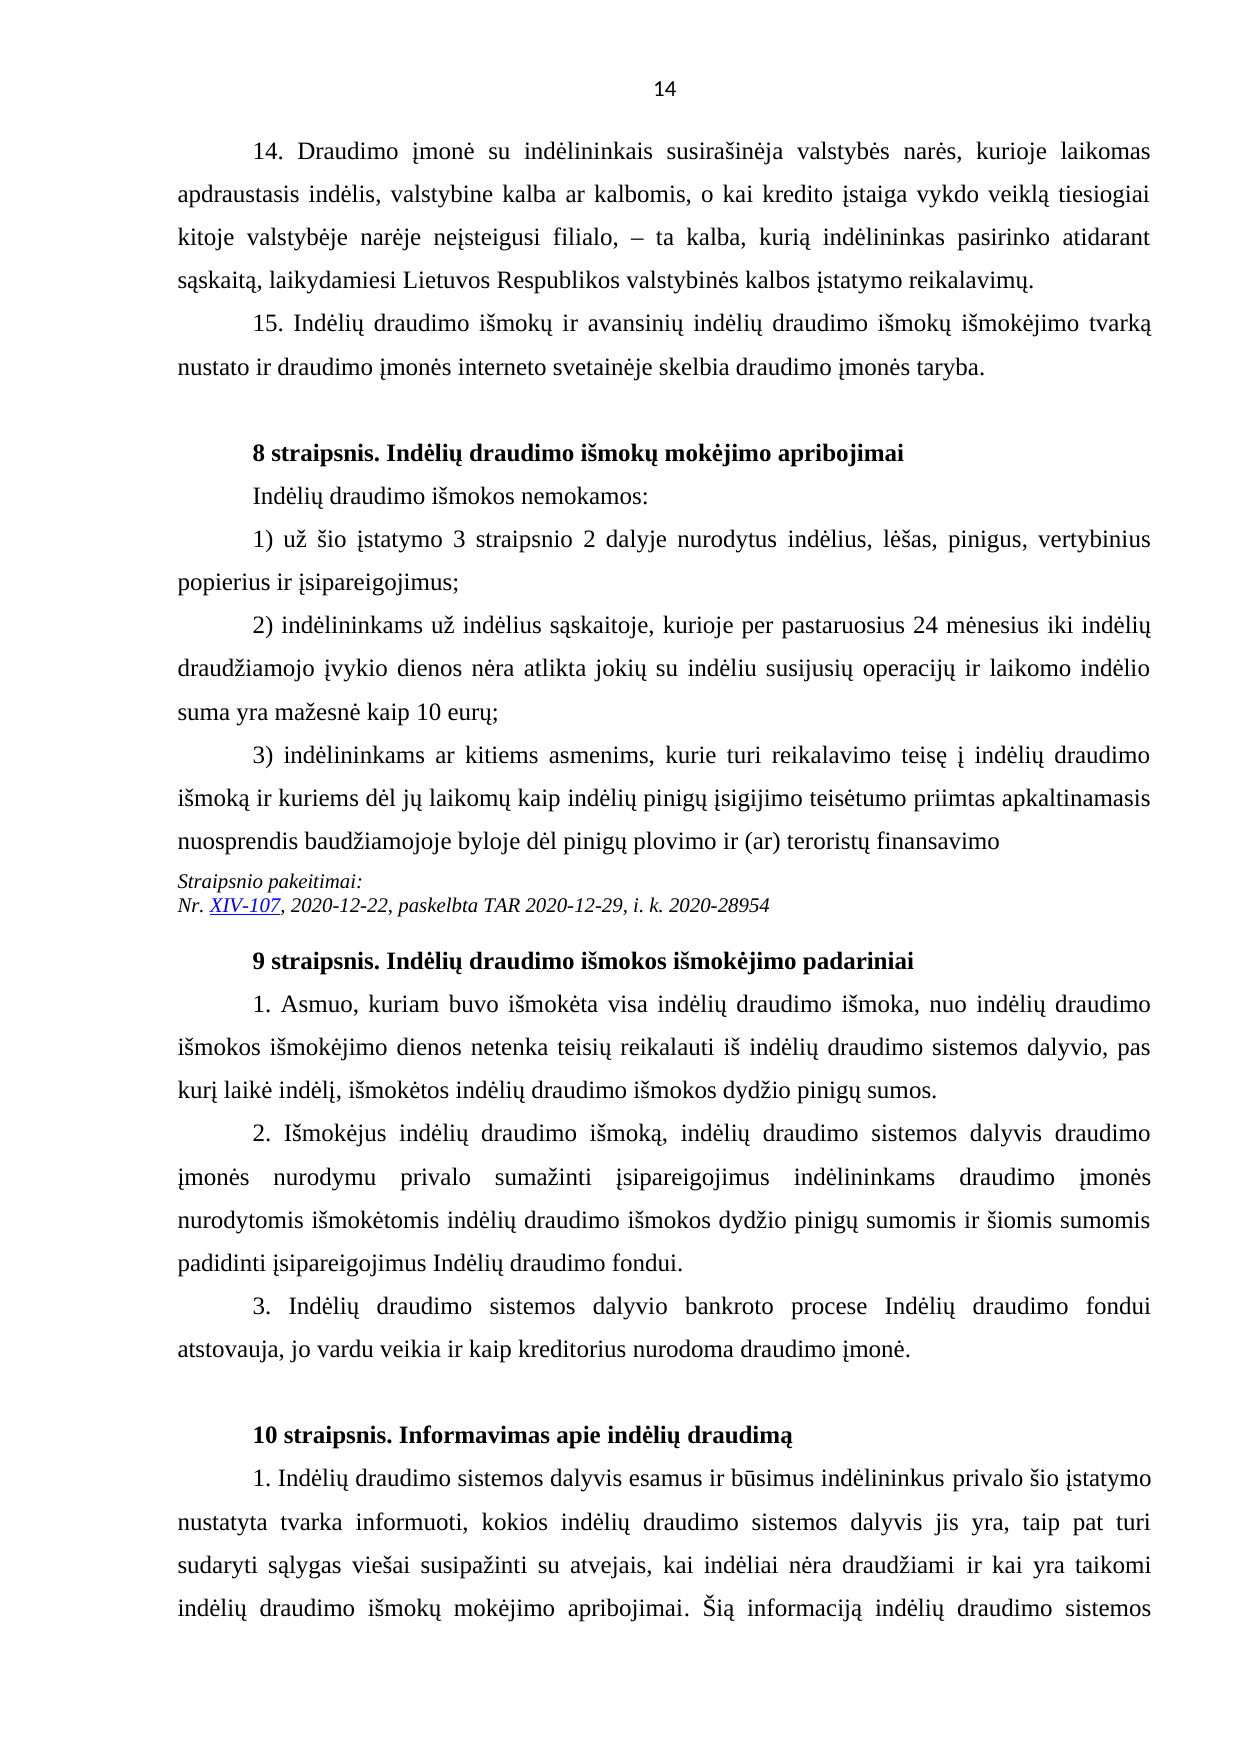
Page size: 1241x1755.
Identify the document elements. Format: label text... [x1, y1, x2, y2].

text 15. Indėlių draudimo išmokų ir avansinių indėlių draudimo išmokų išmokėjimo tvarką nustato ir draudimo įmonės interneto svetainėje skelbia draudimo įmonės taryba. [177, 308, 1152, 380]
text 10 straipsnis. Informavimas apie indėlių draudimą [177, 1420, 1152, 1449]
text Indėlių draudimo išmokos nemokamos: [177, 481, 1152, 510]
text 1. Indėlių draudimo sistemos dalyvis esamus ir būsimus indėlininkus privalo šio įstatymo nustatyta tvarka informuoti, kokios indėlių draudimo sistemos dalyvis jis yra, taip pat turi sudaryti sąlygas viešai susipažinti su atvejais, kai indėliai nėra draudžiami ir kai yra taikomi indėlių draudimo išmokų mokėjimo apribojimai. Šią informaciją indėlių draudimo sistemos [177, 1463, 1152, 1622]
text Straipsnio pakeitimai: [177, 869, 1152, 893]
text 3) indėlininkams ar kitiems asmenims, kurie turi reikalavimo teisę į indėlių draudimo išmoką ir kuriems dėl jų laikomų kaip indėlių pinigų įsigijimo teisėtumo priimtas apkaltinamasis nuosprendis baudžiamojoje byloje dėl pinigų plovimo ir (ar) teroristų finansavimo [177, 740, 1152, 855]
text Nr. XIV-107, 2020-12-22, paskelbta TAR 2020-12-29, i. k. 2020-28954 [177, 893, 1152, 917]
text 14. Draudimo įmonė su indėlininkais susirašinėja valstybės narės, kurioje laikomas apdraustasis indėlis, valstybine kalba ar kalbomis, o kai kredito įstaiga vykdo veiklą tiesiogiai kitoje valstybėje narėje neįsteigusi filialo, – ta kalba, kurią indėlininkas pasirinko atidarant sąskaitą, laikydamiesi Lietuvos Respublikos valstybinės kalbos įstatymo reikalavimų. [177, 136, 1152, 294]
text 1. Asmuo, kuriam buvo išmokėta visa indėlių draudimo išmoka, nuo indėlių draudimo išmokos išmokėjimo dienos netenka teisių reikalauti iš indėlių draudimo sistemos dalyvio, pas kurį laikė indėlį, išmokėtos indėlių draudimo išmokos dydžio pinigų sumos. [177, 989, 1152, 1104]
text 2. Išmokėjus indėlių draudimo išmoką, indėlių draudimo sistemos dalyvis draudimo įmonės nurodymu privalo sumažinti įsipareigojimus indėlininkams draudimo įmonės nurodytomis išmokėtomis indėlių draudimo išmokos dydžio pinigų sumomis ir šiomis sumomis padidinti įsipareigojimus Indėlių draudimo fondui. [177, 1118, 1152, 1277]
text 1) už šio įstatymo 3 straipsnio 2 dalyje nurodytus indėlius, lėšas, pinigus, vertybinius popierius ir įsipareigojimus; [177, 524, 1152, 596]
text 9 straipsnis. Indėlių draudimo išmokos išmokėjimo padariniai [177, 946, 1152, 975]
text 8 straipsnis. Indėlių draudimo išmokų mokėjimo apribojimai [177, 438, 1152, 467]
text 3. Indėlių draudimo sistemos dalyvio bankroto procese Indėlių draudimo fondui atstovauja, jo vardu veikia ir kaip kreditorius nurodoma draudimo įmonė. [177, 1291, 1152, 1363]
text 2) indėlininkams už indėlius sąskaitoje, kurioje per pastaruosius 24 mėnesius iki indėlių draudžiamojo įvykio dienos nėra atlikta jokių su indėliu susijusių operacijų ir laikomo indėlio suma yra mažesnė kaip 10 eurų; [177, 610, 1152, 725]
